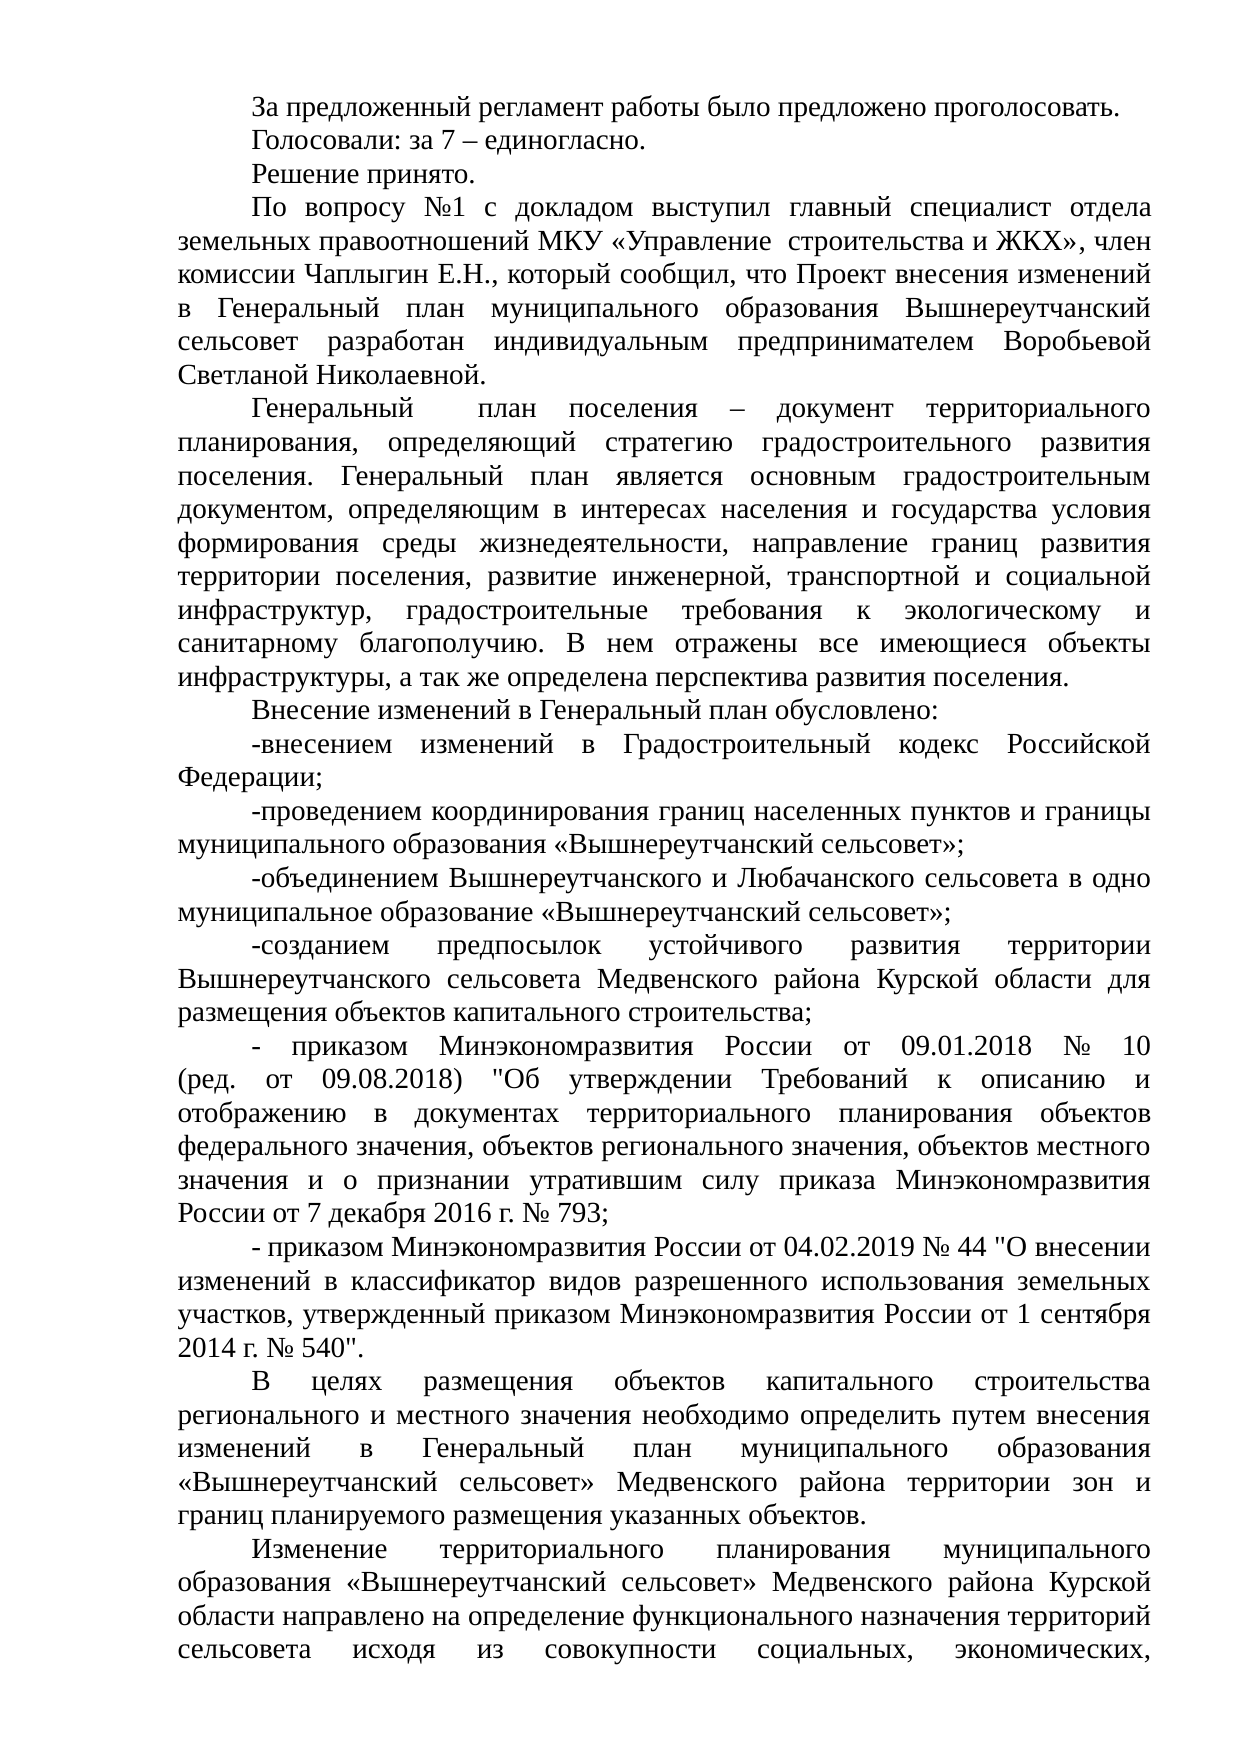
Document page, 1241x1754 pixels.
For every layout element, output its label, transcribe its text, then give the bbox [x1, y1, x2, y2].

text -объединением Вышнереутчанского и Любачанского сельсовета в одно муниципальное образование «Вышнереутчанский сельсовет»; [177, 860, 1152, 927]
text В целях размещения объектов капитального строительства регионального и местного значения необходимо определить путем внесения изменений в Генеральный план муниципального образования «Вышнереутчанский сельсовет» Медвенского района территории зон и границ планируемого размещения указанных объектов. [177, 1363, 1152, 1531]
text -созданием предпосылок устойчивого развития территории Вышнереутчанского сельсовета Медвенского района Курской области для размещения объектов капитального строительства; [177, 927, 1152, 1028]
text -внесением изменений в Градостроительный кодекс Российской Федерации; [177, 726, 1152, 793]
text Внесение изменений в Генеральный план обусловлено: [177, 692, 1152, 726]
text Изменение территориального планирования муниципального образования «Вышнереутчанский сельсовет» Медвенского района Курской области направлено на определение функционального назначения территорий сельсовета исходя из совокупности социальных, экономических, [177, 1531, 1152, 1665]
text За предложенный регламент работы было предложено проголосовать. [177, 89, 1152, 122]
text -проведением координирования границ населенных пунктов и границы муниципального образования «Вышнереутчанский сельсовет»; [177, 793, 1152, 860]
text Голосовали: за 7 – единогласно. [177, 122, 1152, 156]
text Решение принято. [177, 156, 1152, 189]
text По вопросу №1 с докладом выступил главный специалист отдела земельных правоотношений МКУ «Управление строительства и ЖКХ», член комиссии Чаплыгин Е.Н., который сообщил, что Проект внесения изменений в Генеральный план муниципального образования Вышнереутчанский сельсовет разработан индивидуальным предпринимателем Воробьевой Светланой Николаевной. [177, 189, 1152, 391]
text Генеральный план поселения – документ территориального планирования, определяющий стратегию градостроительного развития поселения. Генеральный план является основным градостроительным документом, определяющим в интересах населения и государства условия формирования среды жизнедеятельности, направление границ развития территории поселения, развитие инженерной, транспортной и социальной инфраструктур, градостроительные требования к экологическому и санитарному благополучию. В нем отражены все имеющиеся объекты инфраструктуры, а так же определена перспектива развития поселения. [177, 391, 1152, 692]
text - приказом Минэкономразвития России от 04.02.2019 № 44 "О внесении изменений в классификатор видов разрешенного использования земельных участков, утвержденный приказом Минэкономразвития России от 1 сентября 2014 г. № 540". [177, 1229, 1152, 1363]
text - приказом Минэкономразвития России от 09.01.2018 № 10 (ред. от 09.08.2018) "Об утверждении Требований к описанию и отображению в документах территориального планирования объектов федерального значения, объектов регионального значения, объектов местного значения и о признании утратившим силу приказа Минэкономразвития России от 7 декабря 2016 г. № 793; [177, 1028, 1152, 1229]
